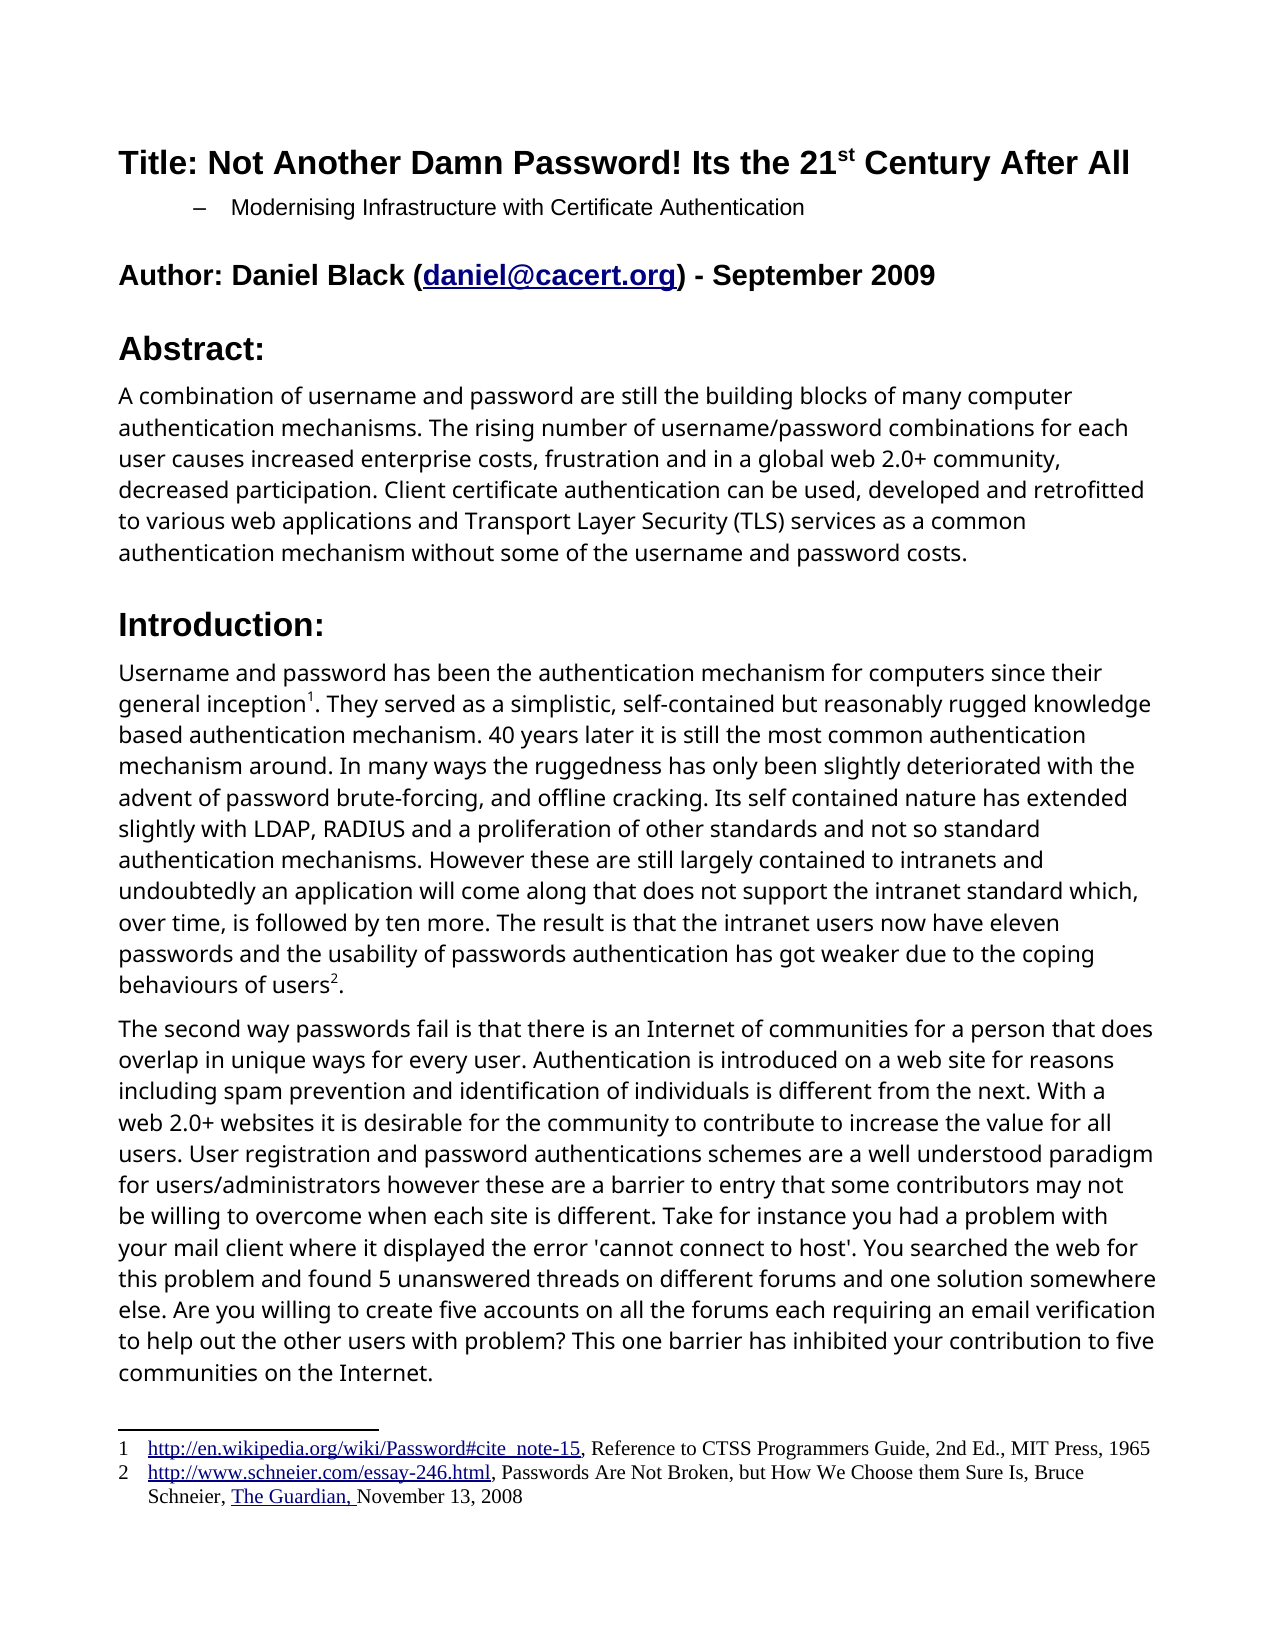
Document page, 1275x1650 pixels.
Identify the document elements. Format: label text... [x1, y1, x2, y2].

subtitle Title: Not Another Damn Password! Its the 21st Century After All [118, 143, 1157, 182]
subtitle Introduction: [118, 605, 1157, 644]
text http://en.wikipedia.org/wiki/Password#cite_note-15, Reference to CTSS Programmers Guide, 2nd Ed., MIT Press, 1965 [118, 1436, 1157, 1460]
text Username and password has been the authentication mechanism for computers since their general inception. They served as a simplistic, self-contained but reasonably rugged knowledge based authentication mechanism. 40 years later it is still the most common authentication mechanism around. In many ways the ruggedness has only been slightly deteriorated with the advent of password brute-forcing, and offline cracking. Its self contained nature has extended slightly with LDAP, RADIUS and a proliferation of other standards and not so standard authentication mechanisms. However these are still largely contained to intranets and undoubtedly an application will come along that does not support the intranet standard which, over time, is followed by ten more. The result is that the intranet users now have eleven passwords and the usability of passwords authentication has got weaker due to the coping behaviours of users. [118, 656, 1157, 1000]
text The second way passwords fail is that there is an Internet of communities for a person that does overlap in unique ways for every user. Authentication is introduced on a web site for reasons including spam prevention and identification of individuals is different from the next. With a web 2.0+ websites it is desirable for the community to contribute to increase the value for all users. User registration and password authentications schemes are a well understood paradigm for users/administrators however these are a barrier to entry that some contributors may not be willing to overcome when each site is different. Take for instance you had a problem with your mail client where it displayed the error 'cannot connect to host'. You searched the web for this problem and found 5 unanswered threads on different forums and one solution somewhere else. Are you willing to create five accounts on all the forums each requiring an email verification to help out the other users with problem? This one barrier has inhibited your contribution to five communities on the Internet. [118, 1013, 1157, 1388]
text http://www.schneier.com/essay-246.html, Passwords Are Not Broken, but How We Choose them Sure Is, Bruce Schneier, The Guardian, November 13, 2008 [118, 1460, 1157, 1508]
subtitle Abstract: [118, 329, 1157, 368]
list Modernising Infrastructure with Certificate Authentication [193, 194, 1157, 221]
subtitle Author: Daniel Black (daniel@cacert.org) - September 2009 [118, 258, 1157, 292]
text A combination of username and password are still the building blocks of many computer authentication mechanisms. The rising number of username/password combinations for each user causes increased enterprise costs, frustration and in a global web 2.0+ community, decreased participation. Client certificate authentication can be used, developed and retrofitted to various web applications and Transport Layer Security (TLS) services as a common authentication mechanism without some of the username and password costs. [118, 380, 1157, 568]
